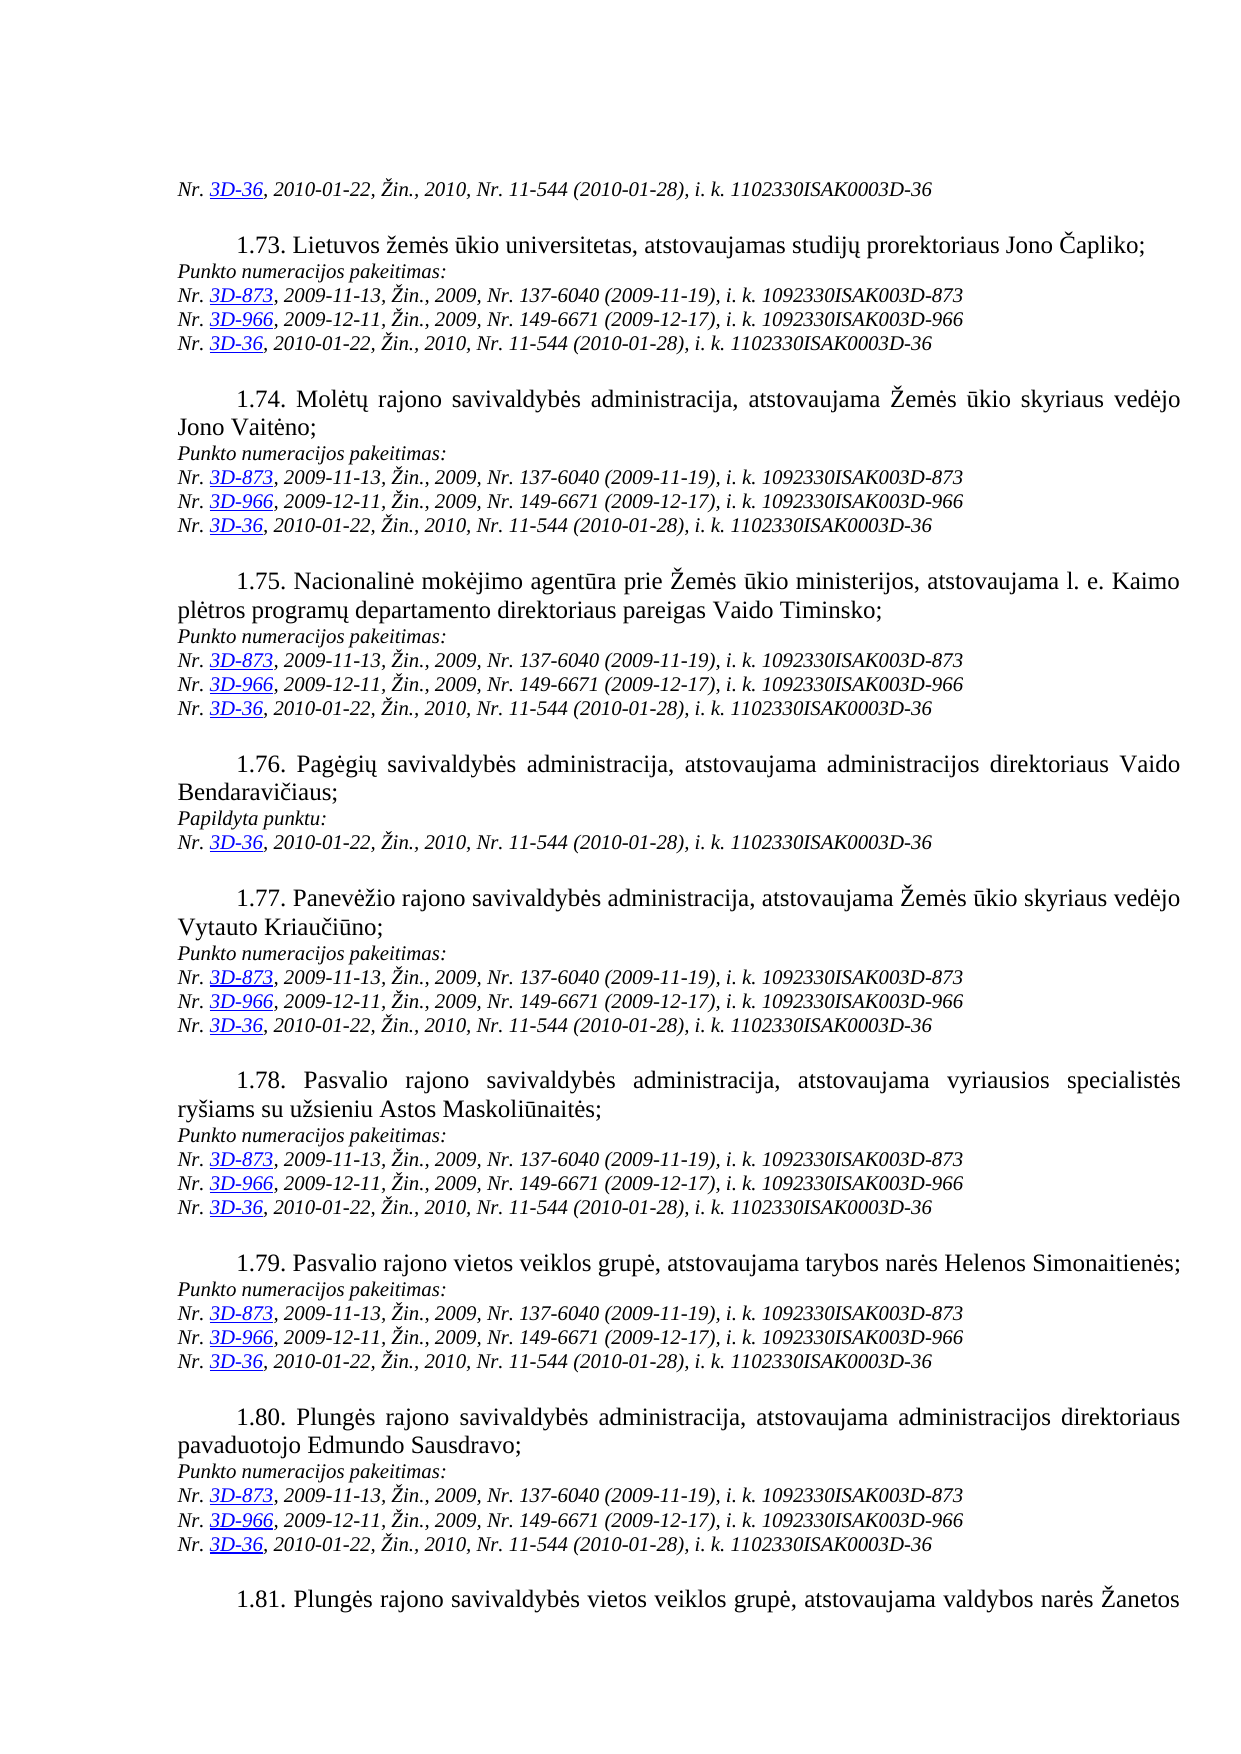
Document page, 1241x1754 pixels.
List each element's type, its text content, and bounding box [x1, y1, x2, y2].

text 1.73. Lietuvos žemės ūkio universitetas, atstovaujamas studijų prorektoriaus Jono Čapliko; [177, 230, 1181, 259]
text Nr. 3D-36, 2010-01-22, Žin., 2010, Nr. 11-544 (2010-01-28), i. k. 1102330ISAK0003D-36 [177, 1532, 1181, 1556]
text Papildyta punktu: [177, 806, 1181, 830]
text Nr. 3D-966, 2009-12-11, Žin., 2009, Nr. 149-6671 (2009-12-17), i. k. 1092330ISAK003D-966 [177, 672, 1181, 696]
text Nr. 3D-873, 2009-11-13, Žin., 2009, Nr. 137-6040 (2009-11-19), i. k. 1092330ISAK003D-873 [177, 965, 1181, 989]
text Nr. 3D-966, 2009-12-11, Žin., 2009, Nr. 149-6671 (2009-12-17), i. k. 1092330ISAK003D-966 [177, 307, 1181, 331]
text Punkto numeracijos pakeitimas: [177, 941, 1181, 965]
text Nr. 3D-966, 2009-12-11, Žin., 2009, Nr. 149-6671 (2009-12-17), i. k. 1092330ISAK003D-966 [177, 1325, 1181, 1349]
text 1.74. Molėtų rajono savivaldybės administracija, atstovaujama Žemės ūkio skyriaus vedėjo Jono Vaitėno; [177, 384, 1181, 441]
text 1.77. Panevėžio rajono savivaldybės administracija, atstovaujama Žemės ūkio skyriaus vedėjo Vytauto Kriaučiūno; [177, 883, 1181, 941]
text Punkto numeracijos pakeitimas: [177, 1277, 1181, 1301]
text Nr. 3D-873, 2009-11-13, Žin., 2009, Nr. 137-6040 (2009-11-19), i. k. 1092330ISAK003D-873 [177, 1147, 1181, 1171]
text Nr. 3D-966, 2009-12-11, Žin., 2009, Nr. 149-6671 (2009-12-17), i. k. 1092330ISAK003D-966 [177, 989, 1181, 1013]
text 1.80. Plungės rajono savivaldybės administracija, atstovaujama administracijos direktoriaus pavaduotojo Edmundo Sausdravo; [177, 1402, 1181, 1459]
text Punkto numeracijos pakeitimas: [177, 441, 1181, 465]
text Nr. 3D-36, 2010-01-22, Žin., 2010, Nr. 11-544 (2010-01-28), i. k. 1102330ISAK0003D-36 [177, 696, 1181, 720]
text 1.79. Pasvalio rajono vietos veiklos grupė, atstovaujama tarybos narės Helenos Simonaitienės; [177, 1248, 1181, 1277]
text 1.81. Plungės rajono savivaldybės vietos veiklos grupė, atstovaujama valdybos narės Žanetos [177, 1584, 1181, 1613]
text Punkto numeracijos pakeitimas: [177, 624, 1181, 648]
text Nr. 3D-873, 2009-11-13, Žin., 2009, Nr. 137-6040 (2009-11-19), i. k. 1092330ISAK003D-873 [177, 283, 1181, 307]
text Nr. 3D-36, 2010-01-22, Žin., 2010, Nr. 11-544 (2010-01-28), i. k. 1102330ISAK0003D-36 [177, 513, 1181, 537]
text Punkto numeracijos pakeitimas: [177, 259, 1181, 283]
text Nr. 3D-36, 2010-01-22, Žin., 2010, Nr. 11-544 (2010-01-28), i. k. 1102330ISAK0003D-36 [177, 1349, 1181, 1373]
text Punkto numeracijos pakeitimas: [177, 1459, 1181, 1483]
text Nr. 3D-36, 2010-01-22, Žin., 2010, Nr. 11-544 (2010-01-28), i. k. 1102330ISAK0003D-36 [177, 1195, 1181, 1219]
text 1.76. Pagėgių savivaldybės administracija, atstovaujama administracijos direktoriaus Vaido Bendaravičiaus; [177, 749, 1181, 806]
text Nr. 3D-873, 2009-11-13, Žin., 2009, Nr. 137-6040 (2009-11-19), i. k. 1092330ISAK003D-873 [177, 465, 1181, 489]
text Nr. 3D-873, 2009-11-13, Žin., 2009, Nr. 137-6040 (2009-11-19), i. k. 1092330ISAK003D-873 [177, 648, 1181, 672]
text Nr. 3D-36, 2010-01-22, Žin., 2010, Nr. 11-544 (2010-01-28), i. k. 1102330ISAK0003D-36 [177, 1013, 1181, 1037]
text Nr. 3D-36, 2010-01-22, Žin., 2010, Nr. 11-544 (2010-01-28), i. k. 1102330ISAK0003D-36 [177, 331, 1181, 355]
text Punkto numeracijos pakeitimas: [177, 1123, 1181, 1147]
text Nr. 3D-873, 2009-11-13, Žin., 2009, Nr. 137-6040 (2009-11-19), i. k. 1092330ISAK003D-873 [177, 1301, 1181, 1325]
text Nr. 3D-966, 2009-12-11, Žin., 2009, Nr. 149-6671 (2009-12-17), i. k. 1092330ISAK003D-966 [177, 489, 1181, 513]
text Nr. 3D-966, 2009-12-11, Žin., 2009, Nr. 149-6671 (2009-12-17), i. k. 1092330ISAK003D-966 [177, 1171, 1181, 1195]
text 1.78. Pasvalio rajono savivaldybės administracija, atstovaujama vyriausios specialistės ryšiams su užsieniu Astos Maskoliūnaitės; [177, 1066, 1181, 1123]
text Nr. 3D-36, 2010-01-22, Žin., 2010, Nr. 11-544 (2010-01-28), i. k. 1102330ISAK0003D-36 [177, 830, 1181, 854]
text Nr. 3D-36, 2010-01-22, Žin., 2010, Nr. 11-544 (2010-01-28), i. k. 1102330ISAK0003D-36 [177, 177, 1181, 201]
text Nr. 3D-966, 2009-12-11, Žin., 2009, Nr. 149-6671 (2009-12-17), i. k. 1092330ISAK003D-966 [177, 1507, 1181, 1532]
text Nr. 3D-873, 2009-11-13, Žin., 2009, Nr. 137-6040 (2009-11-19), i. k. 1092330ISAK003D-873 [177, 1483, 1181, 1507]
text 1.75. Nacionalinė mokėjimo agentūra prie Žemės ūkio ministerijos, atstovaujama l. e. Kaimo plėtros programų departamento direktoriaus pareigas Vaido Timinsko; [177, 566, 1181, 624]
